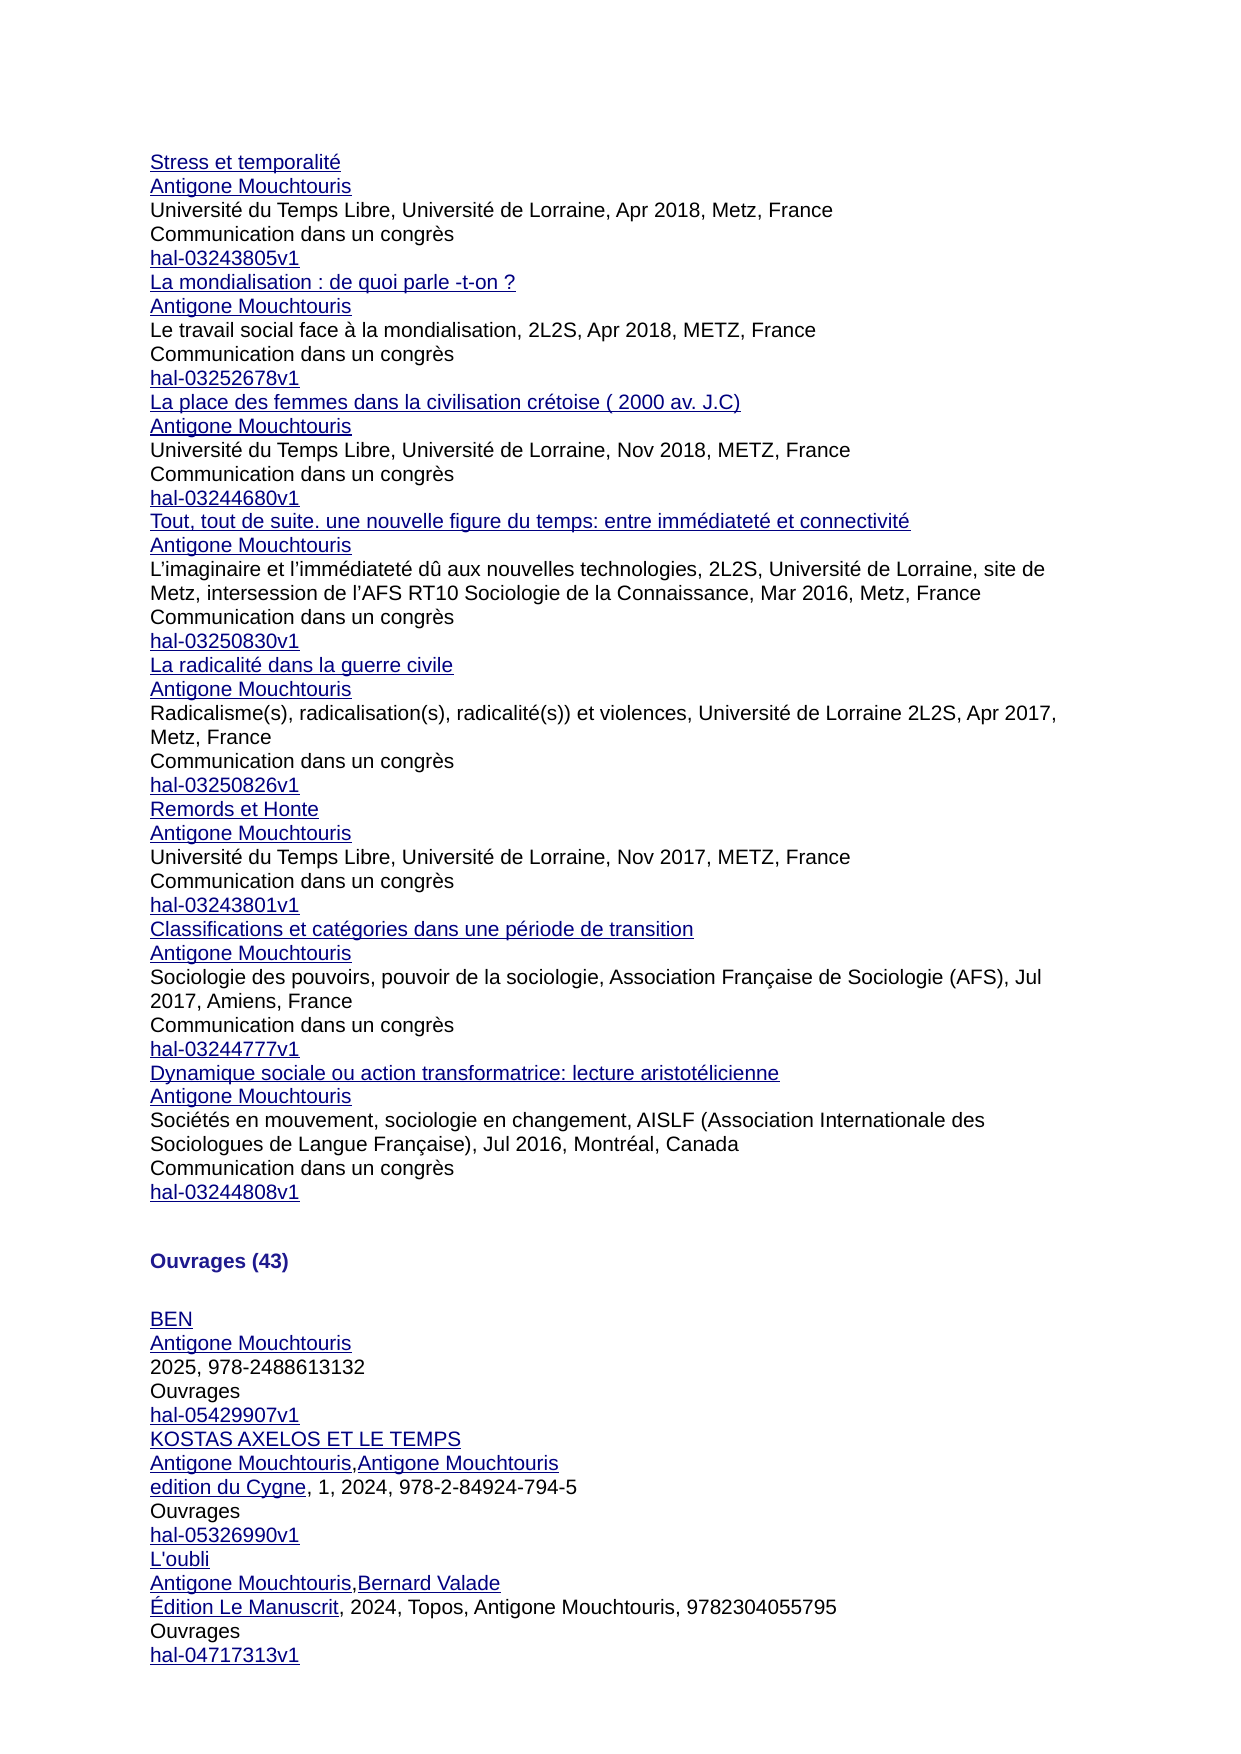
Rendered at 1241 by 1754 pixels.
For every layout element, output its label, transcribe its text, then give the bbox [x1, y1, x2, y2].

table_cell Dynamique sociale ou action transformatrice: lecture aristotélicienne Antigone Mouchtouris Sociétés en mouvement, sociologie en changement, AISLF (Association Internationale des Sociologues de Langue Française), Jul 2016, Montréal, Canada Communication dans un congrès hal-03244808v1 [150, 1060, 1090, 1204]
subtitle Ouvrages (43) [150, 1249, 1090, 1273]
table_cell KOSTAS AXELOS ET LE TEMPS Antigone Mouchtouris,Antigone Mouchtouris edition du Cygne, 1, 2024, 978-2-84924-794-5 Ouvrages hal-05326990v1 [150, 1427, 1090, 1547]
table_header BEN Antigone Mouchtouris 2025, 978-2488613132 Ouvrages hal-05429907v1 [150, 1307, 1090, 1427]
table_cell Classifications et catégories dans une période de transition Antigone Mouchtouris Sociologie des pouvoirs, pouvoir de la sociologie, Association Française de Sociologie (AFS), Jul 2017, Amiens, France Communication dans un congrès hal-03244777v1 [150, 917, 1090, 1060]
table_cell La radicalité dans la guerre civile Antigone Mouchtouris Radicalisme(s), radicalisation(s), radicalité(s)) et violences, Université de Lorraine 2L2S, Apr 2017, Metz, France Communication dans un congrès hal-03250826v1 [150, 653, 1090, 797]
table_cell Remords et Honte Antigone Mouchtouris Université du Temps Libre, Université de Lorraine, Nov 2017, METZ, France Communication dans un congrès hal-03243801v1 [150, 797, 1090, 917]
table_cell Tout, tout de suite. une nouvelle figure du temps: entre immédiateté et connectivité Antigone Mouchtouris L’imaginaire et l’immédiateté dû aux nouvelles technologies, 2L2S, Université de Lorraine, site de Metz, intersession de l’AFS RT10 Sociologie de la Connaissance, Mar 2016, Metz, France Communication dans un congrès hal-03250830v1 [150, 509, 1090, 653]
table_cell La mondialisation : de quoi parle -t-on ? Antigone Mouchtouris Le travail social face à la mondialisation, 2L2S, Apr 2018, METZ, France Communication dans un congrès hal-03252678v1 [150, 270, 1090, 389]
table_cell L'oubli Antigone Mouchtouris,Bernard Valade Édition Le Manuscrit, 2024, Topos, Antigone Mouchtouris, 9782304055795 Ouvrages hal-04717313v1 [150, 1547, 1090, 1667]
table_cell La place des femmes dans la civilisation crétoise ( 2000 av. J.C) Antigone Mouchtouris Université du Temps Libre, Université de Lorraine, Nov 2018, METZ, France Communication dans un congrès hal-03244680v1 [150, 390, 1090, 509]
table_cell Stress et temporalité Antigone Mouchtouris Université du Temps Libre, Université de Lorraine, Apr 2018, Metz, France Communication dans un congrès hal-03243805v1 [150, 150, 1090, 270]
